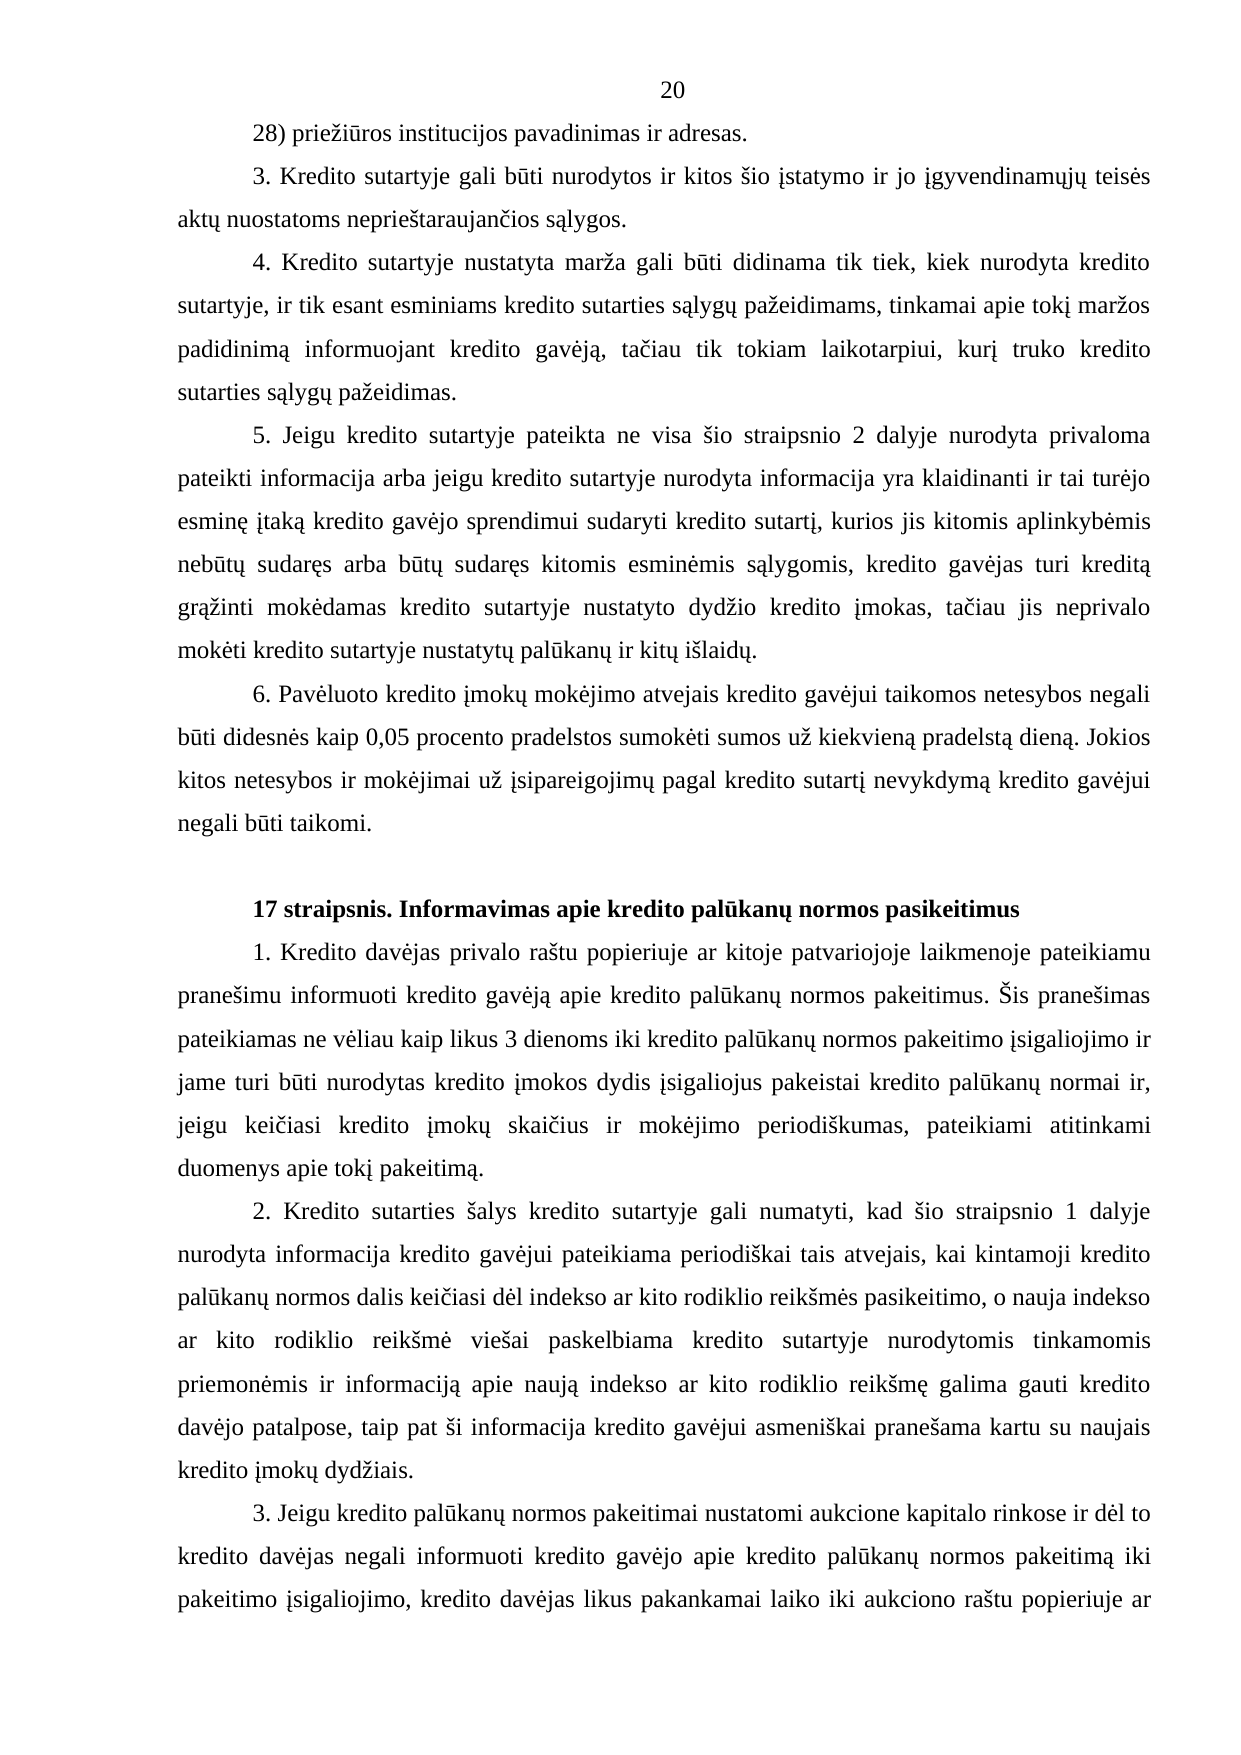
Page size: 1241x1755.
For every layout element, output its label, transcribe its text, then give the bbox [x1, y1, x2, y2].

text 3. Jeigu kredito palūkanų normos pakeitimai nustatomi aukcione kapitalo rinkose ir dėl to kredito davėjas negali informuoti kredito gavėjo apie kredito palūkanų normos pakeitimą iki pakeitimo įsigaliojimo, kredito davėjas likus pakankamai laiko iki aukciono raštu popieriuje ar [177, 1498, 1152, 1613]
text 28) priežiūros institucijos pavadinimas ir adresas. [177, 118, 1152, 147]
text 5. Jeigu kredito sutartyje pateikta ne visa šio straipsnio 2 dalyje nurodyta privaloma pateikti informacija arba jeigu kredito sutartyje nurodyta informacija yra klaidinanti ir tai turėjo esminę įtaką kredito gavėjo sprendimui sudaryti kredito sutartį, kurios jis kitomis aplinkybėmis nebūtų sudaręs arba būtų sudaręs kitomis esminėmis sąlygomis, kredito gavėjas turi kreditą grąžinti mokėdamas kredito sutartyje nustatyto dydžio kredito įmokas, tačiau jis neprivalo mokėti kredito sutartyje nustatytų palūkanų ir kitų išlaidų. [177, 420, 1152, 664]
text 6. Pavėluoto kredito įmokų mokėjimo atvejais kredito gavėjui taikomos netesybos negali būti didesnės kaip 0,05 procento pradelstos sumokėti sumos už kiekvieną pradelstą dieną. Jokios kitos netesybos ir mokėjimai už įsipareigojimų pagal kredito sutartį nevykdymą kredito gavėjui negali būti taikomi. [177, 679, 1152, 837]
text 2. Kredito sutarties šalys kredito sutartyje gali numatyti, kad šio straipsnio 1 dalyje nurodyta informacija kredito gavėjui pateikiama periodiškai tais atvejais, kai kintamoji kredito palūkanų normos dalis keičiasi dėl indekso ar kito rodiklio reikšmės pasikeitimo, o nauja indekso ar kito rodiklio reikšmė viešai paskelbiama kredito sutartyje nurodytomis tinkamomis priemonėmis ir informaciją apie naują indekso ar kito rodiklio reikšmę galima gauti kredito davėjo patalpose, taip pat ši informacija kredito gavėjui asmeniškai pranešama kartu su naujais kredito įmokų dydžiais. [177, 1196, 1152, 1484]
text 1. Kredito davėjas privalo raštu popieriuje ar kitoje patvariojoje laikmenoje pateikiamu pranešimu informuoti kredito gavėją apie kredito palūkanų normos pakeitimus. Šis pranešimas pateikiamas ne vėliau kaip likus 3 dienoms iki kredito palūkanų normos pakeitimo įsigaliojimo ir jame turi būti nurodytas kredito įmokos dydis įsigaliojus pakeistai kredito palūkanų normai ir, jeigu keičiasi kredito įmokų skaičius ir mokėjimo periodiškumas, pateikiami atitinkami duomenys apie tokį pakeitimą. [177, 937, 1152, 1182]
text 3. Kredito sutartyje gali būti nurodytos ir kitos šio įstatymo ir jo įgyvendinamųjų teisės aktų nuostatoms neprieštaraujančios sąlygos. [177, 161, 1152, 233]
text 17 straipsnis. Informavimas apie kredito palūkanų normos pasikeitimus [177, 894, 1152, 923]
text 4. Kredito sutartyje nustatyta marža gali būti didinama tik tiek, kiek nurodyta kredito sutartyje, ir tik esant esminiams kredito sutarties sąlygų pažeidimams, tinkamai apie tokį maržos padidinimą informuojant kredito gavėją, tačiau tik tokiam laikotarpiui, kurį truko kredito sutarties sąlygų pažeidimas. [177, 247, 1152, 406]
